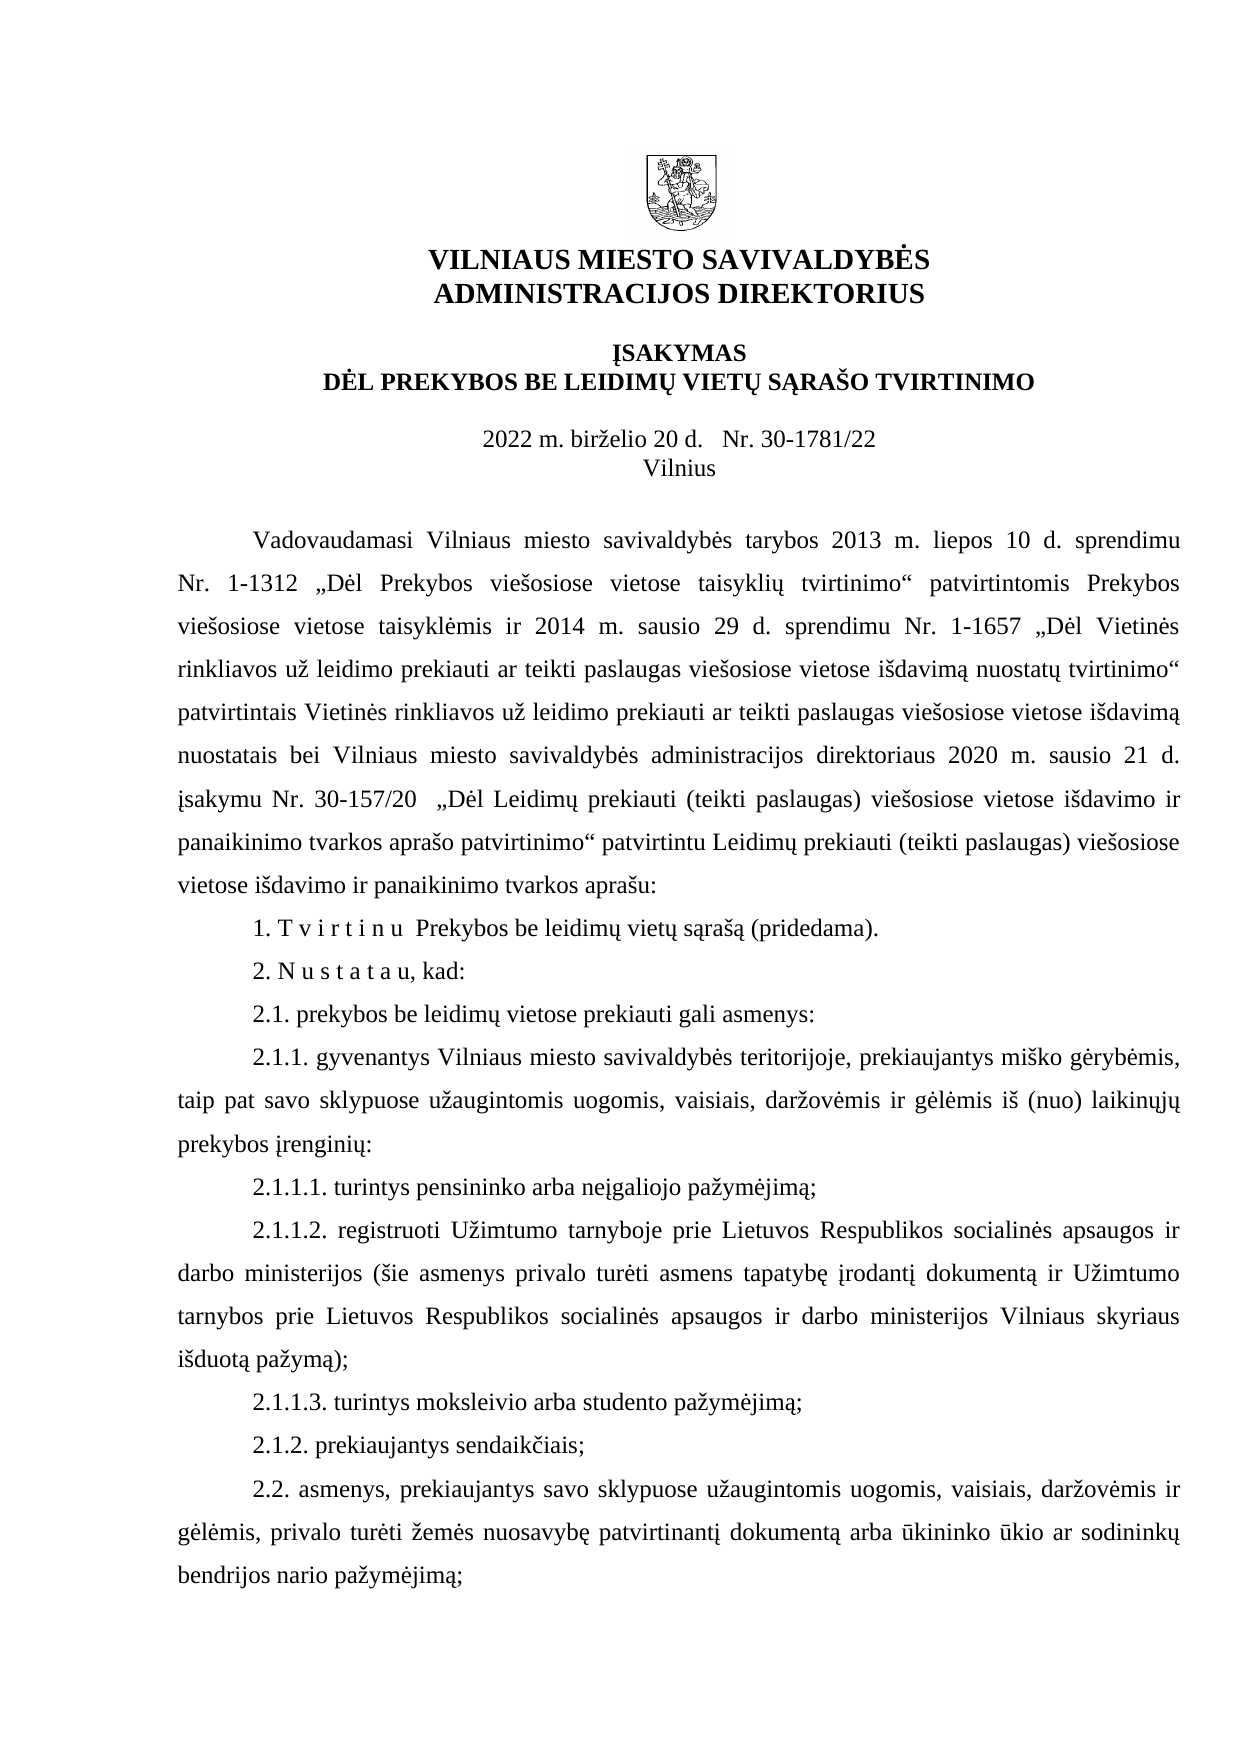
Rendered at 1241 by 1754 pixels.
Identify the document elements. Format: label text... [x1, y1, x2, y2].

text 2.1.1.3. turintys moksleivio arba studento pažymėjimą; [177, 1387, 1181, 1416]
text VILNIAUS MIESTO SAVIVALDYBĖS [177, 242, 1181, 276]
text 2.1.2. prekiaujantys sendaikčiais; [177, 1431, 1181, 1459]
text 2.1.1.2. registruoti Užimtumo tarnyboje prie Lietuvos Respublikos socialinės apsaugos ir darbo ministerijos (šie asmenys privalo turėti asmens tapatybę įrodantį dokumentą ir Užimtumo tarnybos prie Lietuvos Respublikos socialinės apsaugos ir darbo ministerijos Vilniaus skyriaus išduotą pažymą); [177, 1215, 1181, 1373]
text ADMINISTRACIJOS DIREKTORIUS [177, 276, 1181, 309]
text 2.1. prekybos be leidimų vietose prekiauti gali asmenys: [177, 999, 1181, 1028]
text 2. N u s t a t a u, kad: [177, 956, 1181, 985]
text Vilnius [177, 453, 1181, 482]
text 2.2. asmenys, prekiaujantys savo sklypuose užaugintomis uogomis, vaisiais, daržovėmis ir gėlėmis, privalo turėti žemės nuosavybę patvirtinantį dokumentą arba ūkininko ūkio ar sodininkų bendrijos nario pažymėjimą; [177, 1474, 1181, 1589]
text 2.1.1. gyvenantys Vilniaus miesto savivaldybės teritorijoje, prekiaujantys miško gėrybėmis, taip pat savo sklypuose užaugintomis uogomis, vaisiais, daržovėmis ir gėlėmis iš (nuo) laikinųjų prekybos įrenginių: [177, 1042, 1181, 1157]
text 2022 m. birželio 20 d. Nr. 30-1781/22 [177, 424, 1181, 453]
text DĖL PREKYBOS BE LEIDIMŲ VIETŲ SĄRAŠO TVIRTINIMO [177, 367, 1181, 396]
text 1. T v i r t i n u Prekybos be leidimų vietų sąrašą (pridedama). [177, 913, 1181, 942]
text ĮSAKYMAS [177, 338, 1181, 367]
text Vadovaudamasi Vilniaus miesto savivaldybės tarybos 2013 m. liepos 10 d. sprendimu Nr. 1-1312 „Dėl Prekybos viešosiose vietose taisyklių tvirtinimo“ patvirtintomis Prekybos viešosiose vietose taisyklėmis ir 2014 m. sausio 29 d. sprendimu Nr. 1-1657 „Dėl Vietinės rinkliavos už leidimo prekiauti ar teikti paslaugas viešosiose vietose išdavimą nuostatų tvirtinimo“ patvirtintais Vietinės rinkliavos už leidimo prekiauti ar teikti paslaugas viešosiose vietose išdavimą nuostatais bei Vilniaus miesto savivaldybės administracijos direktoriaus 2020 m. sausio 21 d. įsakymu Nr. 30-157/20 „Dėl Leidimų prekiauti (teikti paslaugas) viešosiose vietose išdavimo ir panaikinimo tvarkos aprašo patvirtinimo“ patvirtintu Leidimų prekiauti (teikti paslaugas) viešosiose vietose išdavimo ir panaikinimo tvarkos aprašu: [177, 525, 1181, 899]
text 2.1.1.1. turintys pensininko arba neįgaliojo pažymėjimą; [177, 1172, 1181, 1201]
